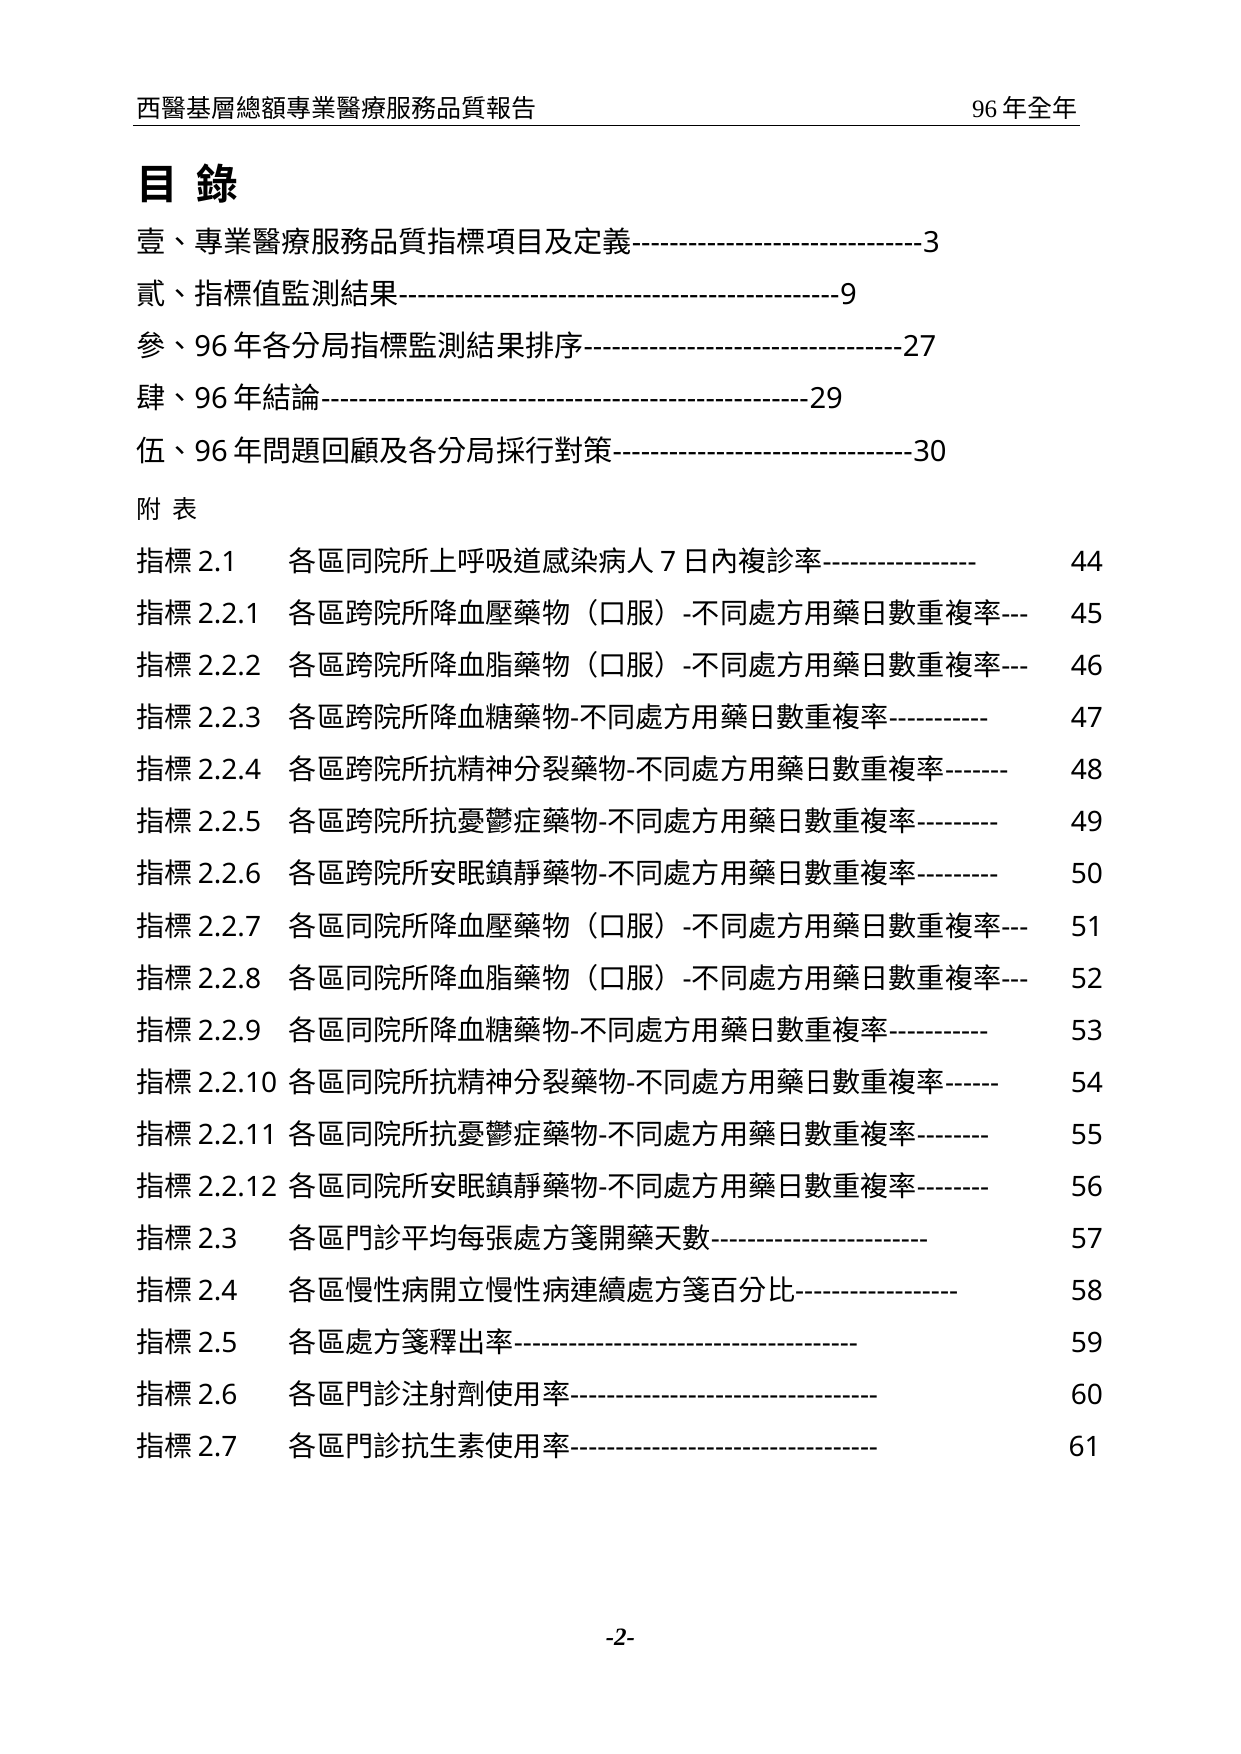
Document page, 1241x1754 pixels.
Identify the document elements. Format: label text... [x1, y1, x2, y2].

table_cell 47 [1063, 686, 1106, 738]
text 壹、專業醫療服務品質指標項目及定義-------------------------------2 [136, 211, 1104, 263]
text 伍、96年問題回顧及各分局採行對策--------------------------------27 [136, 419, 1104, 471]
table_cell 指標2.2.3 [133, 686, 286, 738]
table_cell 指標2.7 [133, 1415, 286, 1467]
table_cell 58 [1063, 1259, 1106, 1311]
table_cell 52 [1063, 946, 1106, 998]
table_cell 各區同院所安眠鎮靜藥物-不同處方用藥日數重複率-------- [286, 1155, 1063, 1207]
table_cell 57 [1063, 1207, 1106, 1259]
table_cell 指標2.2.11 [133, 1103, 286, 1155]
table_cell 49 [1063, 790, 1106, 842]
table_cell 各區同院所降血脂藥物（口服）-不同處方用藥日數重複率--- [286, 946, 1063, 998]
table_cell 51 [1063, 894, 1106, 946]
table_cell 45 [1063, 582, 1106, 634]
table_cell 指標2.2.2 [133, 634, 286, 686]
table_cell 各區跨院所降血糖藥物-不同處方用藥日數重複率----------- [286, 686, 1063, 738]
table_cell 56 [1063, 1155, 1106, 1207]
table_cell 指標2.2.9 [133, 999, 286, 1051]
table_header 指標2.1 [133, 530, 286, 582]
text 附 表 [136, 471, 1104, 530]
table_cell 59 [1063, 1311, 1106, 1363]
table_cell 48 [1063, 738, 1106, 790]
table_cell 61 [1063, 1415, 1106, 1467]
table_cell 各區慢性病開立慢性病連續處方箋百分比------------------ [286, 1259, 1063, 1311]
table_cell 各區處方箋釋出率-------------------------------------- [286, 1311, 1063, 1363]
text 目 錄 [136, 155, 1104, 211]
table_cell 各區跨院所抗精神分裂藥物-不同處方用藥日數重複率------- [286, 738, 1063, 790]
table_cell 各區門診平均每張處方箋開藥天數------------------------ [286, 1207, 1063, 1259]
table_cell 53 [1063, 999, 1106, 1051]
table_cell 指標2.2.10 [133, 1051, 286, 1103]
table_cell 55 [1063, 1103, 1106, 1155]
table_cell 各區跨院所降血壓藥物（口服）-不同處方用藥日數重複率--- [286, 582, 1063, 634]
table_cell 各區跨院所安眠鎮靜藥物-不同處方用藥日數重複率--------- [286, 842, 1063, 894]
table_cell 指標2.2.1 [133, 582, 286, 634]
table_cell 各區同院所抗憂鬱症藥物-不同處方用藥日數重複率-------- [286, 1103, 1063, 1155]
table_cell 指標2.2.12 [133, 1155, 286, 1207]
table_cell 各區同院所抗精神分裂藥物-不同處方用藥日數重複率------ [286, 1051, 1063, 1103]
table_cell 50 [1063, 842, 1106, 894]
text 貳、指標值監測結果-----------------------------------------------7 [136, 263, 1104, 315]
table_cell 各區門診注射劑使用率---------------------------------- [286, 1363, 1063, 1415]
table_cell 指標2.5 [133, 1311, 286, 1363]
table_cell 各區同院所降血糖藥物-不同處方用藥日數重複率----------- [286, 999, 1063, 1051]
table_cell 指標2.4 [133, 1259, 286, 1311]
table_header 44 [1063, 530, 1106, 582]
text 參、96年各分局指標監測結果排序----------------------------------25 [136, 315, 1104, 367]
table_cell 指標2.6 [133, 1363, 286, 1415]
table_cell 60 [1063, 1363, 1106, 1415]
table_cell 各區跨院所抗憂鬱症藥物-不同處方用藥日數重複率--------- [286, 790, 1063, 842]
table_cell 54 [1063, 1051, 1106, 1103]
table_cell 各區同院所降血壓藥物（口服）-不同處方用藥日數重複率--- [286, 894, 1063, 946]
table_cell 指標2.2.8 [133, 946, 286, 998]
table_cell 指標2.2.5 [133, 790, 286, 842]
table_cell 各區門診抗生素使用率---------------------------------- [286, 1415, 1063, 1467]
table_header 各區同院所上呼吸道感染病人7日內複診率----------------- [286, 530, 1063, 582]
table_cell 指標2.2.6 [133, 842, 286, 894]
table_cell 指標2.2.4 [133, 738, 286, 790]
table_cell 各區跨院所降血脂藥物（口服）-不同處方用藥日數重複率--- [286, 634, 1063, 686]
text 肆、96年結論----------------------------------------------------26 [136, 367, 1104, 419]
table_cell 指標2.3 [133, 1207, 286, 1259]
table_cell 46 [1063, 634, 1106, 686]
table_cell 指標2.2.7 [133, 894, 286, 946]
